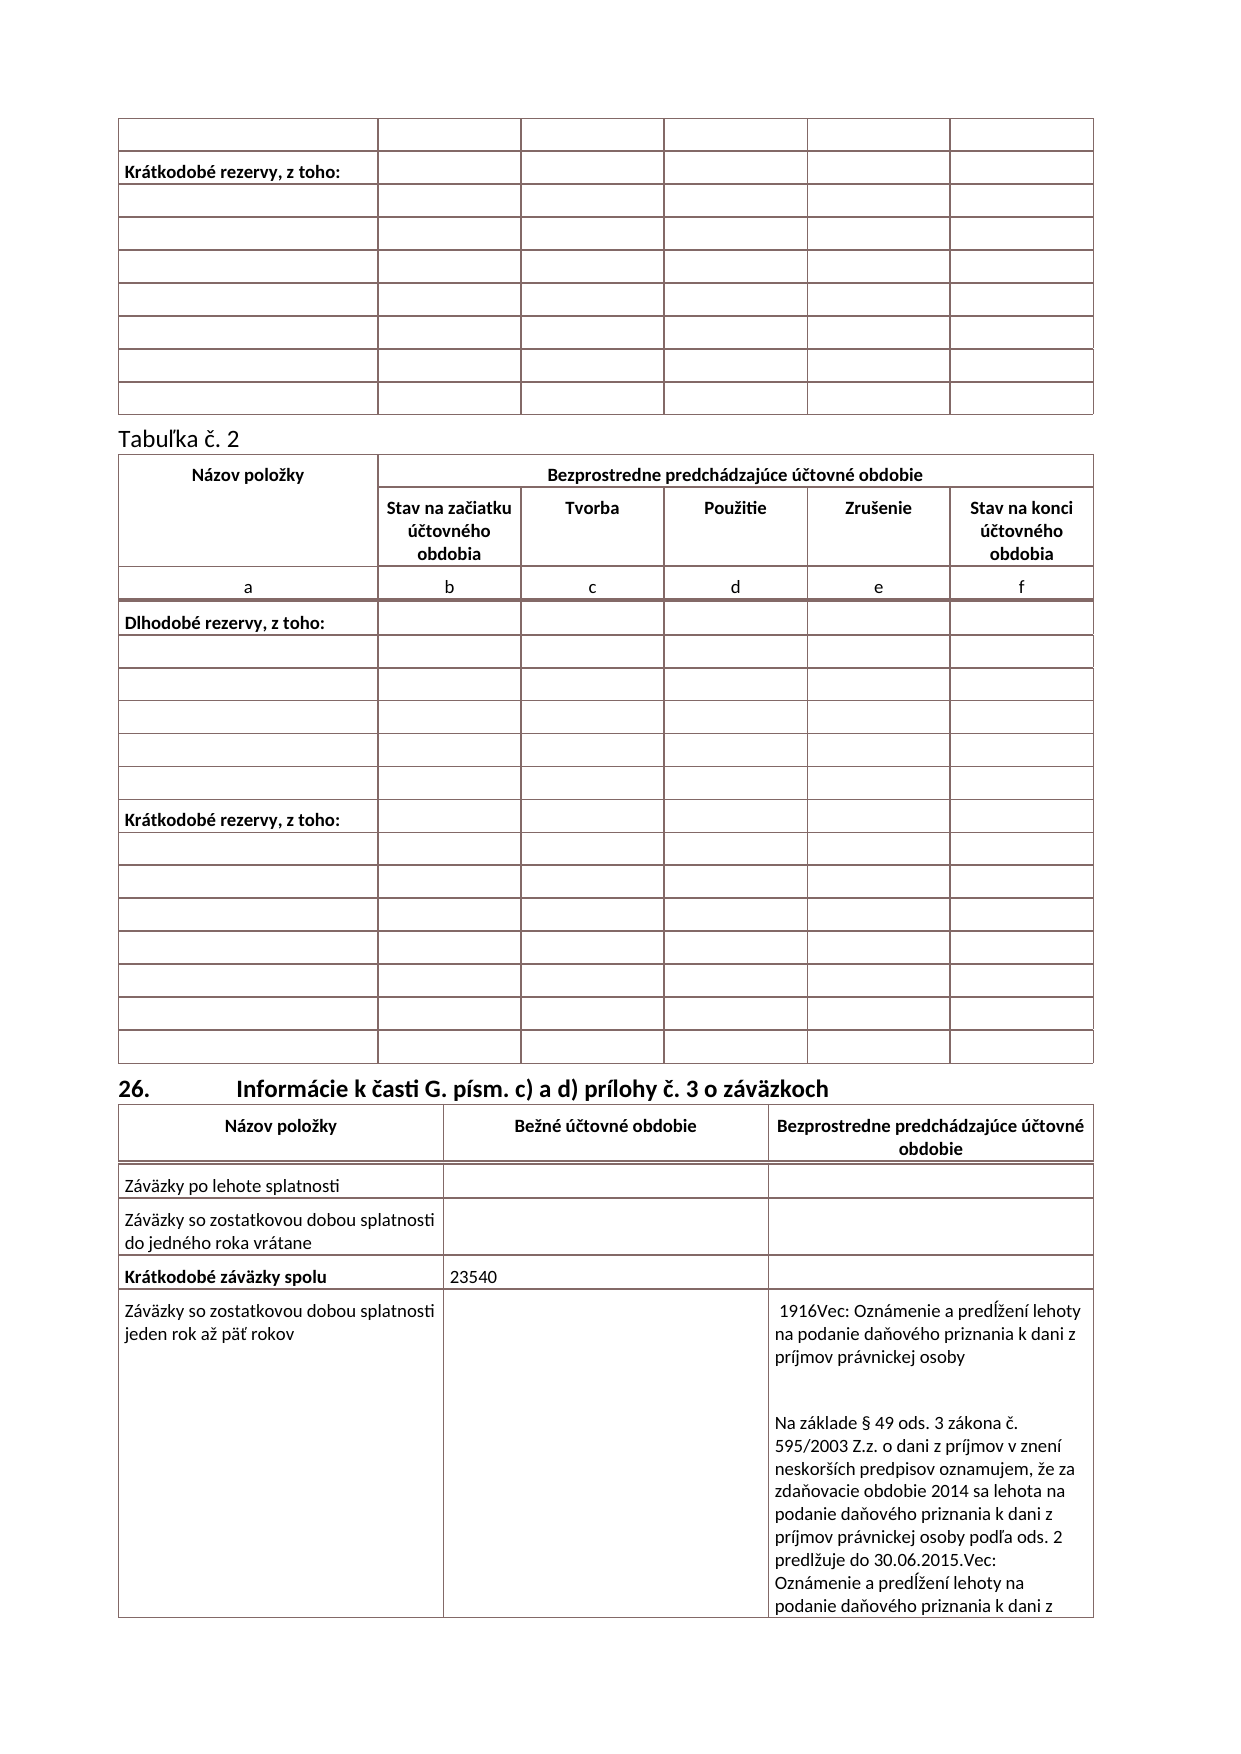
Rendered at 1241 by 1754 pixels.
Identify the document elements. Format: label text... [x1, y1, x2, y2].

table_cell [522, 932, 663, 963]
table_cell d [665, 567, 807, 598]
table_cell [119, 1031, 377, 1063]
table_cell [119, 636, 377, 667]
table_cell [665, 932, 807, 963]
table_cell [808, 251, 949, 282]
table_cell [665, 251, 807, 282]
table_cell [951, 317, 1093, 348]
table_cell [951, 119, 1093, 150]
table_cell [522, 636, 663, 667]
table_cell [522, 899, 663, 930]
table_cell [951, 383, 1093, 414]
table_cell [665, 1031, 807, 1063]
table_cell b [379, 567, 520, 598]
table_cell [379, 899, 520, 930]
table_cell [522, 218, 663, 249]
table_cell [119, 734, 377, 766]
table_cell [379, 866, 520, 897]
table_cell [951, 1031, 1093, 1063]
table_cell Dlhodobé rezervy, z toho: [119, 602, 377, 634]
table_cell [379, 1031, 520, 1063]
table_cell [522, 152, 663, 183]
table_cell [379, 284, 520, 315]
table_cell [808, 998, 949, 1029]
table_cell [808, 636, 949, 667]
table_cell [665, 636, 807, 667]
table_cell [119, 998, 377, 1029]
table_cell [522, 701, 663, 733]
table_cell [951, 899, 1093, 930]
table_cell [379, 932, 520, 963]
table_cell Zrušenie [808, 488, 949, 565]
table_cell [379, 218, 520, 249]
table_cell [951, 185, 1093, 216]
table_cell [951, 251, 1093, 282]
table_cell a [119, 567, 377, 598]
table_cell [951, 636, 1093, 667]
table_cell [522, 833, 663, 864]
table_cell [119, 119, 377, 150]
table_header Bezprostredne predchádzajúce účtovné obdobie [379, 455, 1093, 486]
table_cell [522, 251, 663, 282]
table_cell [951, 669, 1093, 700]
table_header Názov položky [119, 455, 377, 566]
text Tabuľka č. 2 [118, 423, 1122, 454]
table_cell [665, 350, 807, 381]
table_cell [379, 965, 520, 996]
table_header Názov položky [119, 1105, 443, 1160]
table_cell [665, 899, 807, 930]
table_cell Stav na konci účtovného obdobia [951, 488, 1093, 565]
table_cell [444, 1290, 768, 1617]
table_cell [665, 602, 807, 634]
table_cell [665, 998, 807, 1029]
table_cell [808, 317, 949, 348]
table_cell [665, 833, 807, 864]
table_cell [522, 998, 663, 1029]
table_cell [951, 284, 1093, 315]
table_cell [808, 800, 949, 832]
table_cell [665, 734, 807, 766]
table_cell [522, 602, 663, 634]
table_cell [808, 932, 949, 963]
table_cell [951, 833, 1093, 864]
table_cell [379, 800, 520, 832]
table_cell [379, 119, 520, 150]
table_cell [951, 701, 1093, 733]
table_cell Krátkodobé rezervy, z toho: [119, 800, 377, 832]
table_cell [522, 965, 663, 996]
table_cell [119, 965, 377, 996]
table_cell [665, 152, 807, 183]
table_cell [808, 866, 949, 897]
table_cell [808, 1031, 949, 1063]
table_cell [951, 932, 1093, 963]
table_cell [808, 383, 949, 414]
table_cell Použitie [665, 488, 807, 565]
table_cell [808, 218, 949, 249]
table_cell [665, 218, 807, 249]
table_cell [119, 185, 377, 216]
table_cell [951, 734, 1093, 766]
table_cell [665, 767, 807, 799]
table_cell [665, 965, 807, 996]
table_cell Záväzky so zostatkovou dobou splatnosti jeden rok až päť rokov [119, 1290, 443, 1617]
table_cell [665, 701, 807, 733]
table_cell [808, 734, 949, 766]
table_cell [379, 185, 520, 216]
table_cell [665, 284, 807, 315]
table_cell [951, 152, 1093, 183]
table_cell [808, 119, 949, 150]
table_cell [665, 119, 807, 150]
table_cell [444, 1165, 768, 1197]
table_cell [379, 701, 520, 733]
table_cell Krátkodobé rezervy, z toho: [119, 152, 377, 183]
table_cell [522, 767, 663, 799]
table_cell [665, 866, 807, 897]
table_cell Záväzky po lehote splatnosti [119, 1165, 443, 1197]
table_cell [808, 152, 949, 183]
table_cell Tvorba [522, 488, 663, 565]
table_cell [119, 866, 377, 897]
table_cell Krátkodobé záväzky spolu [119, 1256, 443, 1288]
table_cell [808, 602, 949, 634]
table_cell [665, 669, 807, 700]
table_cell [951, 965, 1093, 996]
table_cell f [951, 567, 1093, 598]
table_cell [665, 383, 807, 414]
table_cell [379, 998, 520, 1029]
table_cell [119, 317, 377, 348]
table_cell [379, 669, 520, 700]
table_cell [119, 833, 377, 864]
table_cell [665, 317, 807, 348]
table_header Bežné účtovné obdobie [444, 1105, 768, 1160]
table_cell [379, 251, 520, 282]
table_cell e [808, 567, 949, 598]
table_cell [379, 152, 520, 183]
table_cell [379, 602, 520, 634]
table_cell [379, 734, 520, 766]
table_cell [808, 899, 949, 930]
table_cell [522, 866, 663, 897]
table_cell [119, 350, 377, 381]
table_cell [444, 1199, 768, 1254]
table_cell [808, 833, 949, 864]
table_cell [522, 1031, 663, 1063]
table_cell [665, 185, 807, 216]
table_cell [119, 218, 377, 249]
table_cell [951, 800, 1093, 832]
table_cell [808, 350, 949, 381]
table_cell [379, 636, 520, 667]
table_cell 23540 [444, 1256, 768, 1288]
table_cell [522, 383, 663, 414]
table_cell [951, 998, 1093, 1029]
table_cell [522, 284, 663, 315]
table_cell [119, 701, 377, 733]
table_cell [808, 767, 949, 799]
table_cell [769, 1199, 1093, 1254]
table_cell [808, 965, 949, 996]
table_cell [379, 767, 520, 799]
table_cell [119, 767, 377, 799]
table_cell [119, 899, 377, 930]
table_cell [951, 767, 1093, 799]
table_cell Stav na začiatku účtovného obdobia [379, 488, 520, 565]
table_cell [769, 1256, 1093, 1288]
table_cell [522, 185, 663, 216]
table_cell [119, 383, 377, 414]
table_cell [379, 833, 520, 864]
text 26. Informácie k časti G. písm. c) a d) prílohy č. 3 o záväzkoch [118, 1073, 1122, 1104]
table_cell [951, 218, 1093, 249]
table_cell [379, 350, 520, 381]
table_cell [522, 317, 663, 348]
table_cell [951, 866, 1093, 897]
table_cell [522, 350, 663, 381]
table_cell [522, 119, 663, 150]
table_cell [951, 350, 1093, 381]
table_cell [769, 1165, 1093, 1197]
table_cell [665, 800, 807, 832]
table_cell [808, 701, 949, 733]
table_cell [119, 932, 377, 963]
table_cell [808, 284, 949, 315]
table_cell [119, 251, 377, 282]
table_cell [119, 284, 377, 315]
table_cell [379, 383, 520, 414]
table_cell 1916Vec: Oznámenie a predĺžení lehoty na podanie daňového priznania k dani z príjmov právnickej osoby Na základe § 49 ods. 3 zákona č. 595/2003 Z.z. o dani z príjmov v znení neskorších predpisov oznamujem, že za zdaňovacie obdobie 2014 sa lehota na podanie daňového priznania k dani z príjmov právnickej osoby podľa ods. 2 predlžuje do 30.06.2015.Vec: Oznámenie a predĺžení lehoty na podanie daňového priznania k dani z [769, 1290, 1093, 1617]
table_cell Záväzky so zostatkovou dobou splatnosti do jedného roka vrátane [119, 1199, 443, 1254]
table_header Bezprostredne predchádzajúce účtovné obdobie [769, 1105, 1093, 1160]
table_cell c [522, 567, 663, 598]
table_cell [522, 734, 663, 766]
table_cell [379, 317, 520, 348]
table_cell [808, 669, 949, 700]
table_cell [119, 669, 377, 700]
table_cell [951, 602, 1093, 634]
table_cell [522, 800, 663, 832]
table_cell [808, 185, 949, 216]
table_cell [522, 669, 663, 700]
